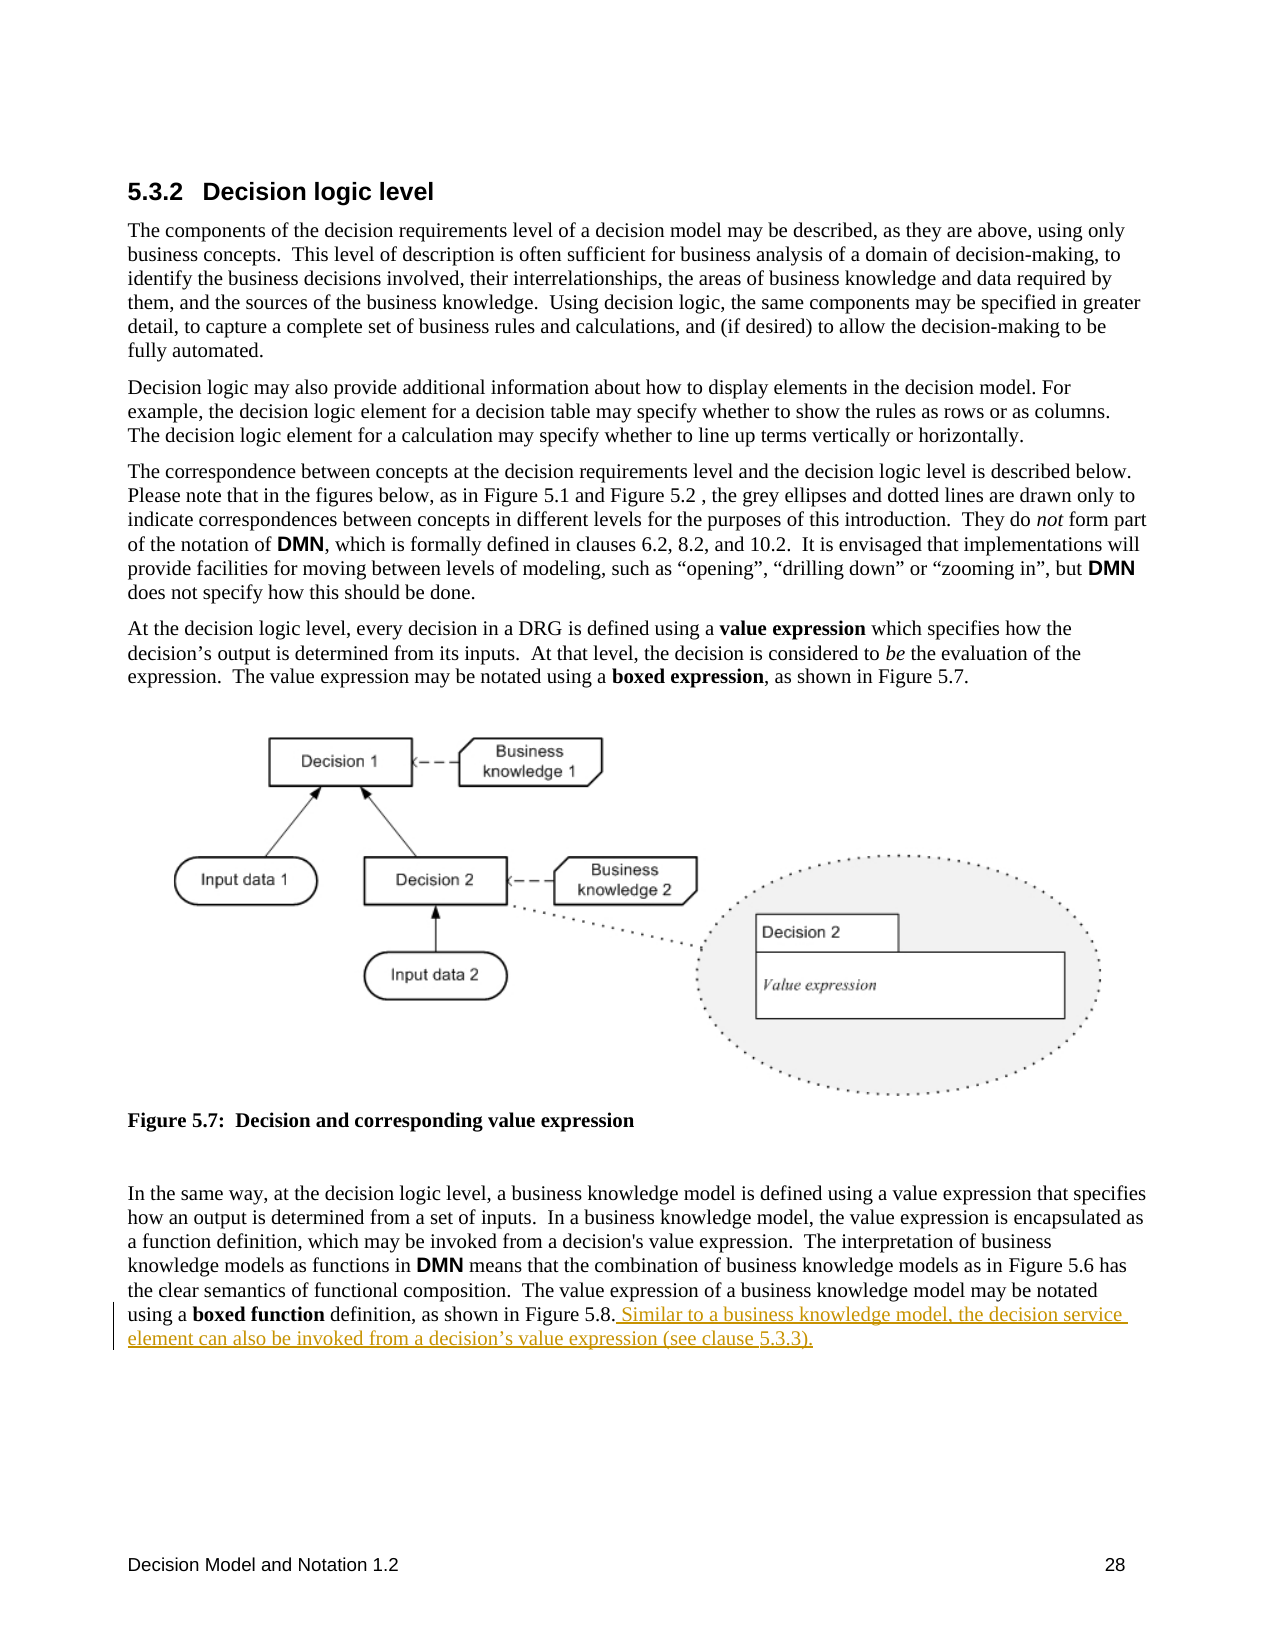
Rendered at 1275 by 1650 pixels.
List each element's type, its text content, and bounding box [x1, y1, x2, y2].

text At the decision logic level, every decision in a DRG is defined using a value expression which specifies how the decision’s output is determined from its inputs. At that level, the decision is considered to be the evaluation of the expression. The value expression may be notated using a boxed expression, as shown in Figure 5.7. [127, 616, 1147, 688]
text Figure 5.7: Decision and corresponding value expression [127, 1108, 1147, 1132]
text The components of the decision requirements level of a decision model may be described, as they are above, using only business concepts. This level of description is often sufficient for business analysis of a domain of decision-making, to identify the business decisions involved, their interrelationships, the areas of business knowledge and data required by them, and the sources of the business knowledge. Using decision logic, the same components may be specified in greater detail, to capture a complete set of business rules and calculations, and (if desired) to allow the decision-making to be fully automated. [127, 218, 1147, 362]
text Decision logic may also provide additional information about how to display elements in the decision model. For example, the decision logic element for a decision table may specify whether to show the rules as rows or as columns. The decision logic element for a calculation may specify whether to line up terms vertically or horizontally. [127, 374, 1147, 447]
picture [173, 737, 1102, 1096]
text In the same way, at the decision logic level, a business knowledge model is defined using a value expression that specifies how an output is determined from a set of inputs. In a business knowledge model, the value expression is encapsulated as a function definition, which may be invoked from a decision's value expression. The interpretation of business knowledge models as functions in DMN means that the combination of business knowledge models as in Figure 5.6 has the clear semantics of functional composition. The value expression of a business knowledge model may be notated using a boxed function definition, as shown in Figure 5.8. Similar to a business knowledge model, the decision service element can also be invoked from a decision’s value expression (see clause 5.3.3). [127, 1181, 1147, 1350]
subtitle Decision logic level [127, 176, 1147, 205]
text The correspondence between concepts at the decision requirements level and the decision logic level is described below. Please note that in the figures below, as in Figure 5.1 and Figure 5.2 , the grey ellipses and dotted lines are drawn only to indicate correspondences between concepts in different levels for the purposes of this introduction. They do not form part of the notation of DMN, which is formally defined in clauses 6.2, 8.2, and 10.2. It is envisaged that implementations will provide facilities for moving between levels of modeling, such as “opening”, “drilling down” or “zooming in”, but DMN does not specify how this should be done. [127, 459, 1147, 604]
